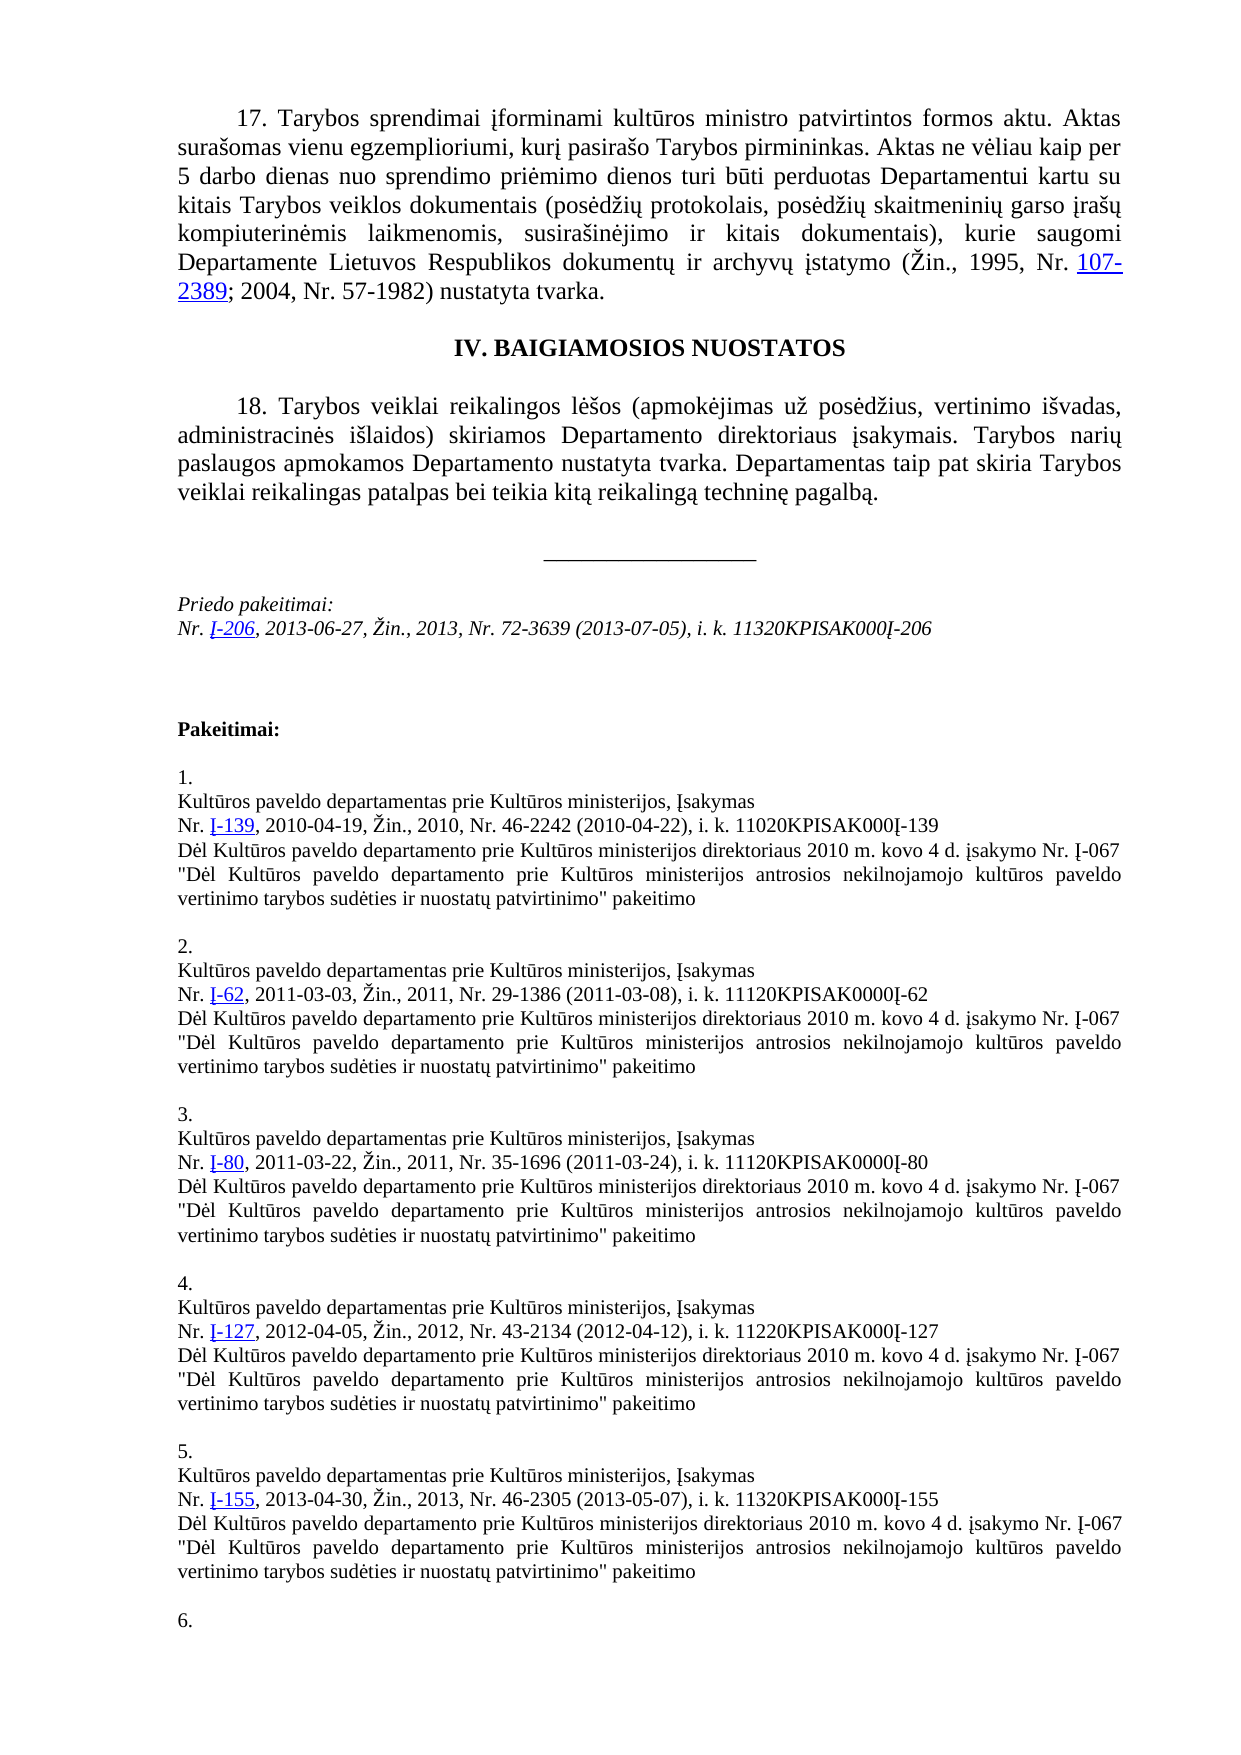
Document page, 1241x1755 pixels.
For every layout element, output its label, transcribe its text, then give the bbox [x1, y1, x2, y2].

text 2. [177, 934, 1122, 958]
text Pakeitimai: [177, 717, 1122, 741]
text Nr. Į-62, 2011-03-03, Žin., 2011, Nr. 29-1386 (2011-03-08), i. k. 11120KPISAK0000Į-62 [177, 982, 1122, 1006]
text 1. [177, 765, 1122, 789]
text 6. [177, 1607, 1122, 1632]
text Kultūros paveldo departamentas prie Kultūros ministerijos, Įsakymas [177, 958, 1122, 982]
text Priedo pakeitimai: [177, 592, 1122, 616]
text Kultūros paveldo departamentas prie Kultūros ministerijos, Įsakymas [177, 1126, 1122, 1150]
text Nr. Į-127, 2012-04-05, Žin., 2012, Nr. 43-2134 (2012-04-12), i. k. 11220KPISAK000Į-127 [177, 1319, 1122, 1343]
text 5. [177, 1439, 1122, 1463]
text _________________ [177, 535, 1122, 563]
text Nr. Į-206, 2013-06-27, Žin., 2013, Nr. 72-3639 (2013-07-05), i. k. 11320KPISAK000Į-206 [177, 616, 1122, 640]
text 18. Tarybos veiklai reikalingos lėšos (apmokėjimas už posėdžius, vertinimo išvadas, administracinės išlaidos) skiriamos Departamento direktoriaus įsakymais. Tarybos narių paslaugos apmokamos Departamento nustatyta tvarka. Departamentas taip pat skiria Tarybos veiklai reikalingas patalpas bei teikia kitą reikalingą techninę pagalbą. [177, 391, 1122, 506]
text Kultūros paveldo departamentas prie Kultūros ministerijos, Įsakymas [177, 1463, 1122, 1487]
text Dėl Kultūros paveldo departamento prie Kultūros ministerijos direktoriaus 2010 m. kovo 4 d. įsakymo Nr. Į-067 "Dėl Kultūros paveldo departamento prie Kultūros ministerijos antrosios nekilnojamojo kultūros paveldo vertinimo tarybos sudėties ir nuostatų patvirtinimo" pakeitimo [177, 837, 1122, 910]
text 17. Tarybos sprendimai įforminami kultūros ministro patvirtintos formos aktu. Aktas surašomas vienu egzemplioriumi, kurį pasirašo Tarybos pirmininkas. Aktas ne vėliau kaip per 5 darbo dienas nuo sprendimo priėmimo dienos turi būti perduotas Departamentui kartu su kitais Tarybos veiklos dokumentais (posėdžių protokolais, posėdžių skaitmeninių garso įrašų kompiuterinėmis laikmenomis, susirašinėjimo ir kitais dokumentais), kurie saugomi Departamente Lietuvos Respublikos dokumentų ir archyvų įstatymo (Žin., 1995, Nr. 107-2389; 2004, Nr. 57-1982) nustatyta tvarka. [177, 103, 1122, 305]
text Kultūros paveldo departamentas prie Kultūros ministerijos, Įsakymas [177, 789, 1122, 813]
text Dėl Kultūros paveldo departamento prie Kultūros ministerijos direktoriaus 2010 m. kovo 4 d. įsakymo Nr. Į-067 "Dėl Kultūros paveldo departamento prie Kultūros ministerijos antrosios nekilnojamojo kultūros paveldo vertinimo tarybos sudėties ir nuostatų patvirtinimo" pakeitimo [177, 1174, 1122, 1247]
text Dėl Kultūros paveldo departamento prie Kultūros ministerijos direktoriaus 2010 m. kovo 4 d. įsakymo Nr. Į-067 "Dėl Kultūros paveldo departamento prie Kultūros ministerijos antrosios nekilnojamojo kultūros paveldo vertinimo tarybos sudėties ir nuostatų patvirtinimo" pakeitimo [177, 1511, 1122, 1583]
text 4. [177, 1271, 1122, 1295]
text Nr. Į-80, 2011-03-22, Žin., 2011, Nr. 35-1696 (2011-03-24), i. k. 11120KPISAK0000Į-80 [177, 1150, 1122, 1174]
text 3. [177, 1102, 1122, 1126]
text Dėl Kultūros paveldo departamento prie Kultūros ministerijos direktoriaus 2010 m. kovo 4 d. įsakymo Nr. Į-067 "Dėl Kultūros paveldo departamento prie Kultūros ministerijos antrosios nekilnojamojo kultūros paveldo vertinimo tarybos sudėties ir nuostatų patvirtinimo" pakeitimo [177, 1343, 1122, 1415]
text IV. BAIGIAMOSIOS NUOSTATOS [177, 333, 1122, 362]
text Kultūros paveldo departamentas prie Kultūros ministerijos, Įsakymas [177, 1295, 1122, 1319]
text Dėl Kultūros paveldo departamento prie Kultūros ministerijos direktoriaus 2010 m. kovo 4 d. įsakymo Nr. Į-067 "Dėl Kultūros paveldo departamento prie Kultūros ministerijos antrosios nekilnojamojo kultūros paveldo vertinimo tarybos sudėties ir nuostatų patvirtinimo" pakeitimo [177, 1006, 1122, 1078]
text Nr. Į-155, 2013-04-30, Žin., 2013, Nr. 46-2305 (2013-05-07), i. k. 11320KPISAK000Į-155 [177, 1487, 1122, 1511]
text Nr. Į-139, 2010-04-19, Žin., 2010, Nr. 46-2242 (2010-04-22), i. k. 11020KPISAK000Į-139 [177, 813, 1122, 837]
